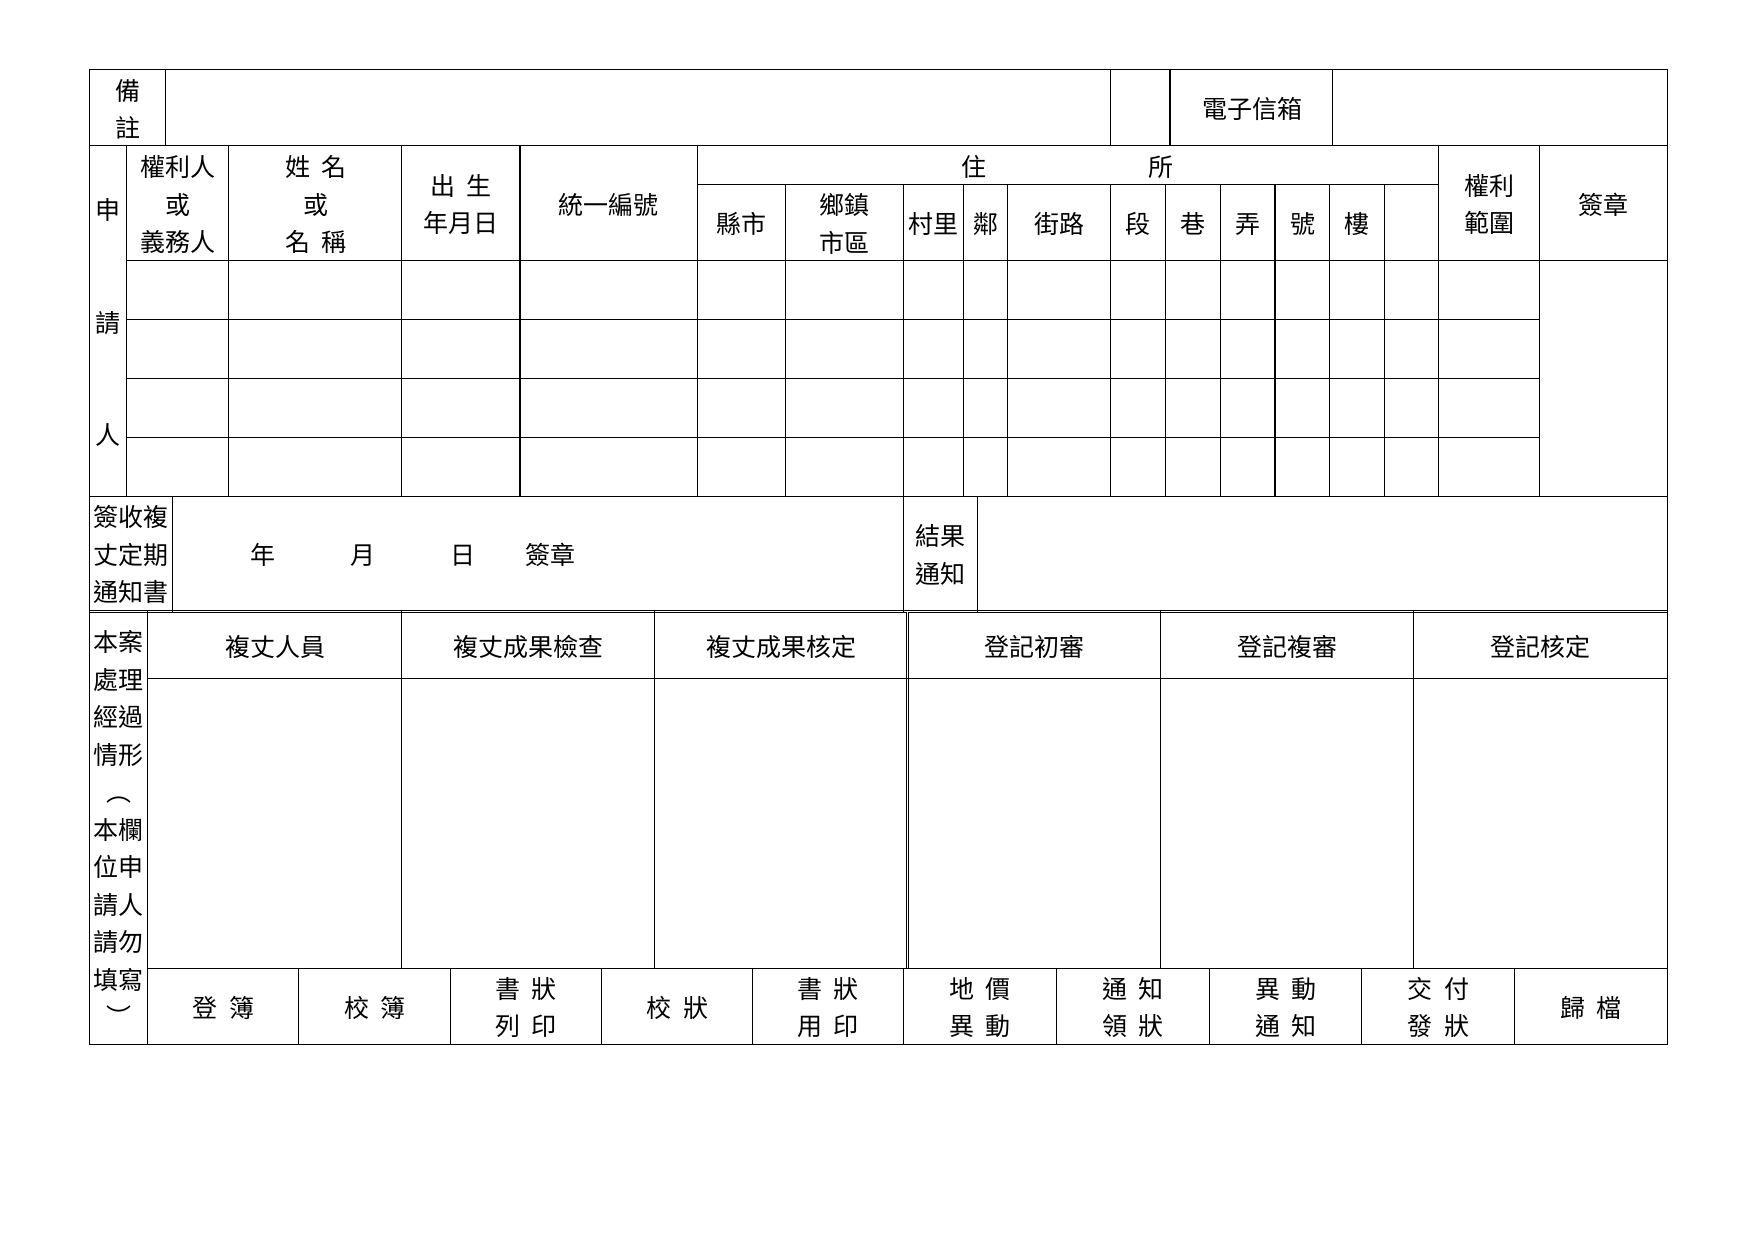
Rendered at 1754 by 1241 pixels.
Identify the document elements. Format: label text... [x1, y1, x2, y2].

table_cell 本案處理經過情形︵ 本欄位申請人請勿填寫 ︶ [90, 613, 147, 1044]
table_cell 電子信箱 [1171, 70, 1332, 145]
table_cell 街路 [1008, 185, 1110, 260]
table_cell [1008, 320, 1110, 378]
table_cell [1111, 261, 1165, 319]
table_cell [964, 438, 1007, 496]
table_cell [1385, 379, 1438, 437]
table_cell [1385, 438, 1438, 496]
table_cell 村里 [904, 185, 963, 260]
table_cell [1333, 70, 1667, 145]
table_cell [148, 679, 401, 968]
table_cell [909, 679, 1160, 968]
table_cell [698, 261, 785, 319]
table_cell [1330, 261, 1384, 319]
table_cell [1221, 438, 1274, 496]
table_cell [402, 679, 654, 968]
table_cell 校 簿 [299, 969, 450, 1044]
table_cell [1008, 438, 1110, 496]
table_cell [1540, 261, 1667, 496]
table_cell [786, 438, 903, 496]
table_cell 統一編號 [521, 146, 697, 260]
table_cell 校 狀 [602, 969, 752, 1044]
table_cell [904, 438, 963, 496]
table_cell 姓 名 或 名 稱 [229, 146, 401, 260]
table_cell [1111, 379, 1165, 437]
table_cell 巷 [1166, 185, 1220, 260]
table_cell [786, 261, 903, 319]
table_cell [229, 379, 401, 437]
table_cell [402, 438, 519, 496]
table_cell 登記複審 [1161, 613, 1413, 678]
table_cell 權利 範圍 [1439, 146, 1539, 260]
table_cell [1330, 320, 1384, 378]
table_cell 複丈成果檢查 [402, 613, 654, 678]
table_cell 縣市 [698, 185, 785, 260]
table_cell [521, 438, 697, 496]
table_cell 簽章 [1540, 146, 1667, 260]
table_cell [964, 320, 1007, 378]
table_cell [1276, 320, 1329, 378]
table_cell [1166, 379, 1220, 437]
table_cell 登記初審 [909, 613, 1160, 678]
table_cell [1008, 379, 1110, 437]
table_cell [127, 379, 228, 437]
table_cell [1111, 438, 1165, 496]
table_cell [1330, 379, 1384, 437]
table_cell [127, 438, 228, 496]
table_cell 書 狀 用 印 [753, 969, 903, 1044]
table_cell 交 付 發 狀 [1362, 969, 1514, 1044]
table_cell 住 所 [698, 146, 1438, 184]
table_cell [229, 261, 401, 319]
table_cell [521, 379, 697, 437]
table_cell [127, 320, 228, 378]
table_cell 異 動 通 知 [1210, 969, 1361, 1044]
table_cell [1221, 379, 1274, 437]
table_cell [1439, 379, 1539, 437]
table_cell [1166, 320, 1220, 378]
table_cell [1439, 261, 1539, 319]
table_cell [229, 320, 401, 378]
table_cell 備 註 [90, 70, 165, 145]
table_cell [904, 261, 963, 319]
table_cell 樓 [1330, 185, 1384, 260]
table_cell [1221, 261, 1274, 319]
table_cell 登 簿 [148, 969, 298, 1044]
table_cell 出 生 年月日 [402, 146, 519, 260]
table_cell [978, 497, 1667, 610]
table_cell 弄 [1221, 185, 1274, 260]
table_cell 登記核定 [1414, 613, 1667, 678]
table_cell [1385, 320, 1438, 378]
table_cell [1166, 261, 1220, 319]
table_cell [1111, 70, 1169, 145]
table_cell [1221, 320, 1274, 378]
table_cell [402, 379, 519, 437]
table_cell [964, 261, 1007, 319]
table_cell [1439, 320, 1539, 378]
table_cell [698, 320, 785, 378]
table_cell [1008, 261, 1110, 319]
table_cell [1385, 261, 1438, 319]
table_cell [1439, 438, 1539, 496]
table_cell 地 價 異 動 [904, 969, 1056, 1044]
table_cell [1330, 438, 1384, 496]
table_cell [786, 320, 903, 378]
table_cell 簽收複丈定期通知書 [90, 497, 172, 610]
table_cell 複丈成果核定 [655, 613, 906, 678]
table_cell [786, 379, 903, 437]
table_cell [1414, 679, 1667, 968]
table_cell 申 請 人 [90, 146, 126, 496]
table_cell [402, 261, 519, 319]
table_cell [655, 679, 906, 968]
table_cell 鄉鎮 市區 [786, 185, 903, 260]
table_cell [166, 70, 1110, 145]
table_cell [127, 261, 228, 319]
table_cell 年 月 日 簽章 [173, 497, 903, 610]
table_cell 權利人 或 義務人 [127, 146, 228, 260]
table_cell 結果通知 [904, 497, 977, 610]
table_cell [904, 320, 963, 378]
table_cell 複丈人員 [148, 613, 401, 678]
table_cell [1385, 185, 1438, 260]
table_cell 通 知 領 狀 [1057, 969, 1209, 1044]
table_cell 鄰 [964, 185, 1007, 260]
table_cell [964, 379, 1007, 437]
table_cell [698, 379, 785, 437]
table_cell [402, 320, 519, 378]
table_cell [1111, 320, 1165, 378]
table_cell [904, 379, 963, 437]
table_cell [1276, 379, 1329, 437]
table_cell 號 [1276, 185, 1329, 260]
table_cell [1276, 261, 1329, 319]
table_cell 段 [1111, 185, 1165, 260]
table_cell 書 狀 列 印 [451, 969, 601, 1044]
table_cell [229, 438, 401, 496]
table_cell [521, 261, 697, 319]
table_cell [1276, 438, 1329, 496]
table_cell [1161, 679, 1413, 968]
table_cell 歸 檔 [1515, 969, 1667, 1044]
table_cell [1166, 438, 1220, 496]
table_cell [698, 438, 785, 496]
table_cell [521, 320, 697, 378]
